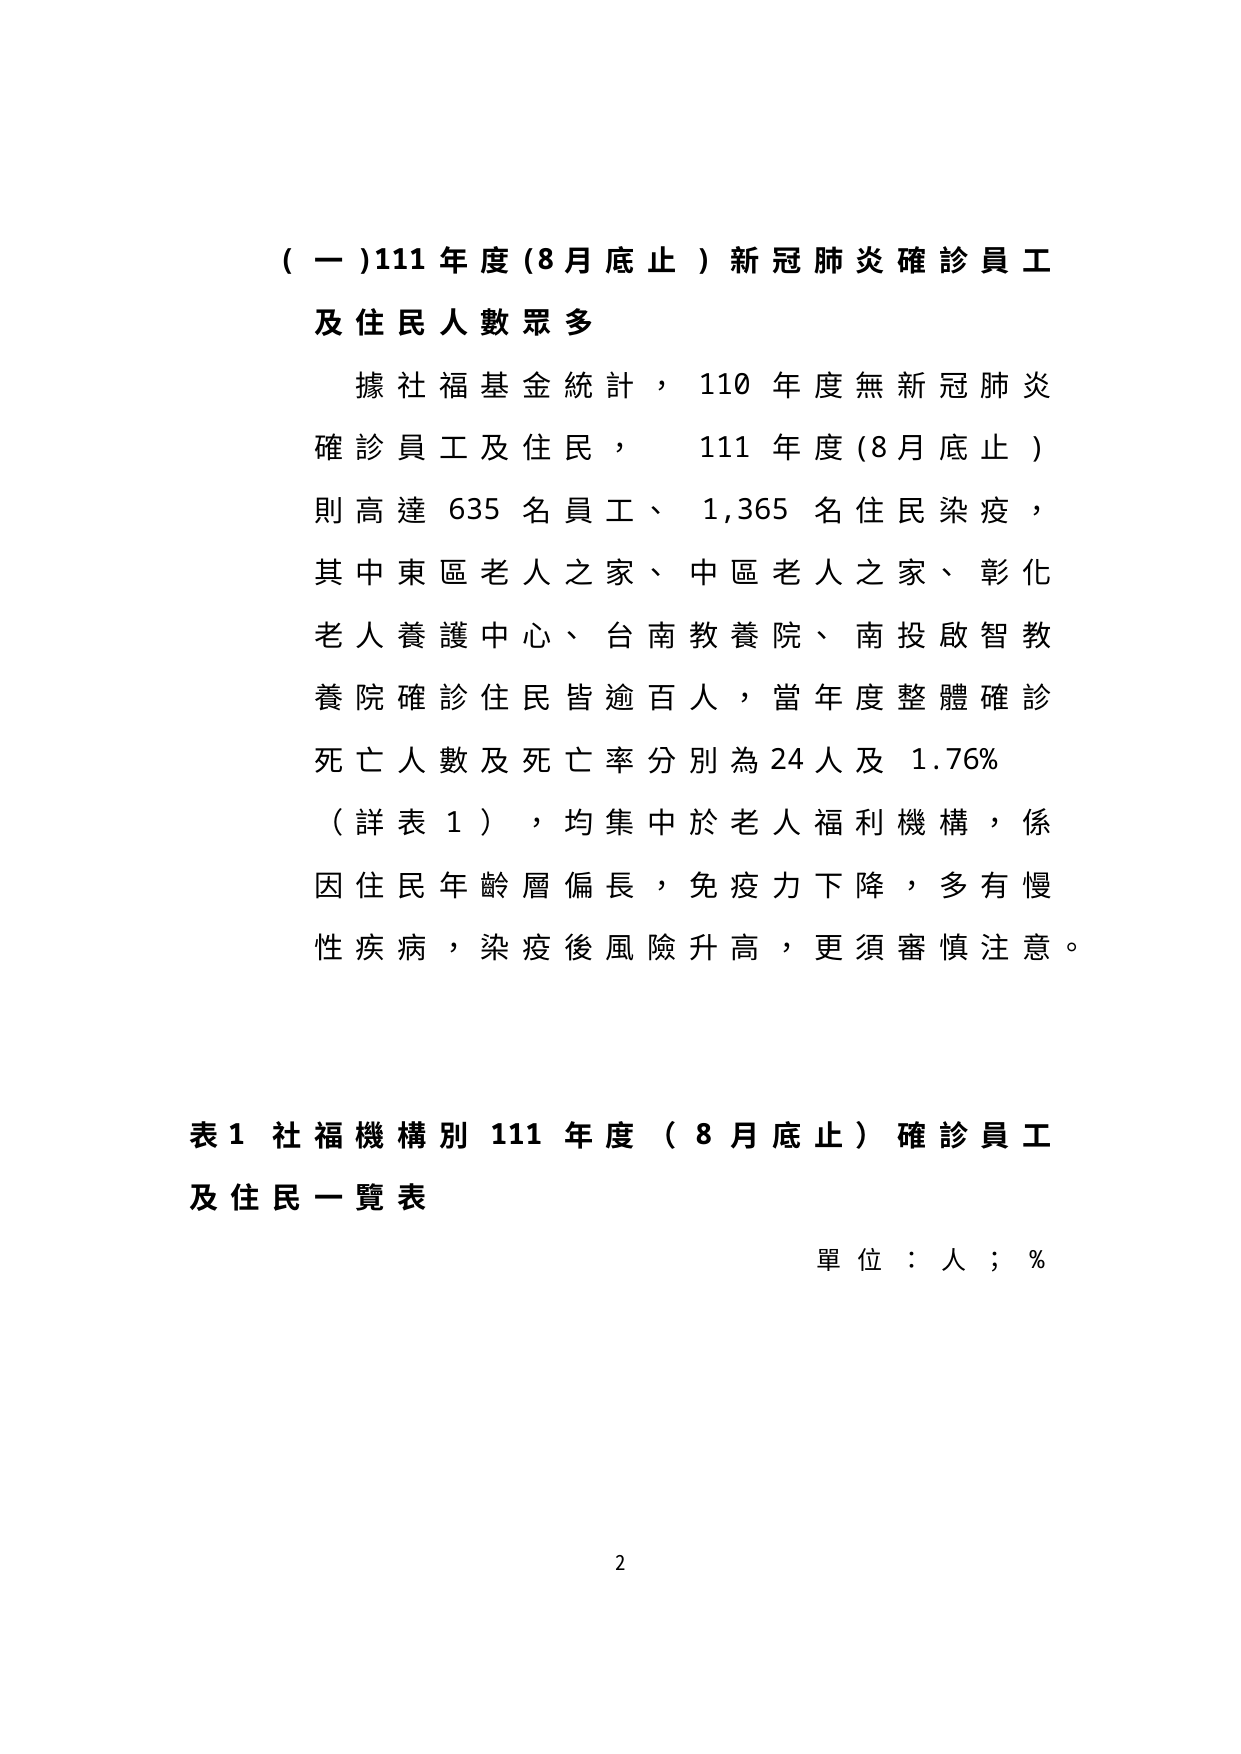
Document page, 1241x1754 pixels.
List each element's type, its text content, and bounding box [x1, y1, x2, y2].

text 表1 社福機構別111年度（8月底止）確診員工及住民一覽表 [183, 1092, 1058, 1217]
text 據社福基金統計，110年度無新冠肺炎確診員工及住民， 111年度(8月底止)則高達635名員工、1,365名住民染疫，其中東區老人之家、中區老人之家、彰化老人養護中心、台南教養院、南投啟智教養院確診住民皆逾百人，當年度整體確診死亡人數及死亡率分別為24人及1.76%（詳表1），均集中於老人福利機構，係因住民年齡層偏長，免疫力下降，多有慢性疾病，染疫後風險升高，更須審慎注意。 [271, 342, 1058, 967]
text (一)111年度(8月底止)新冠肺炎確診員工及住民人數眾多 [242, 217, 1058, 342]
text 單位：人；% [241, 1217, 1058, 1279]
